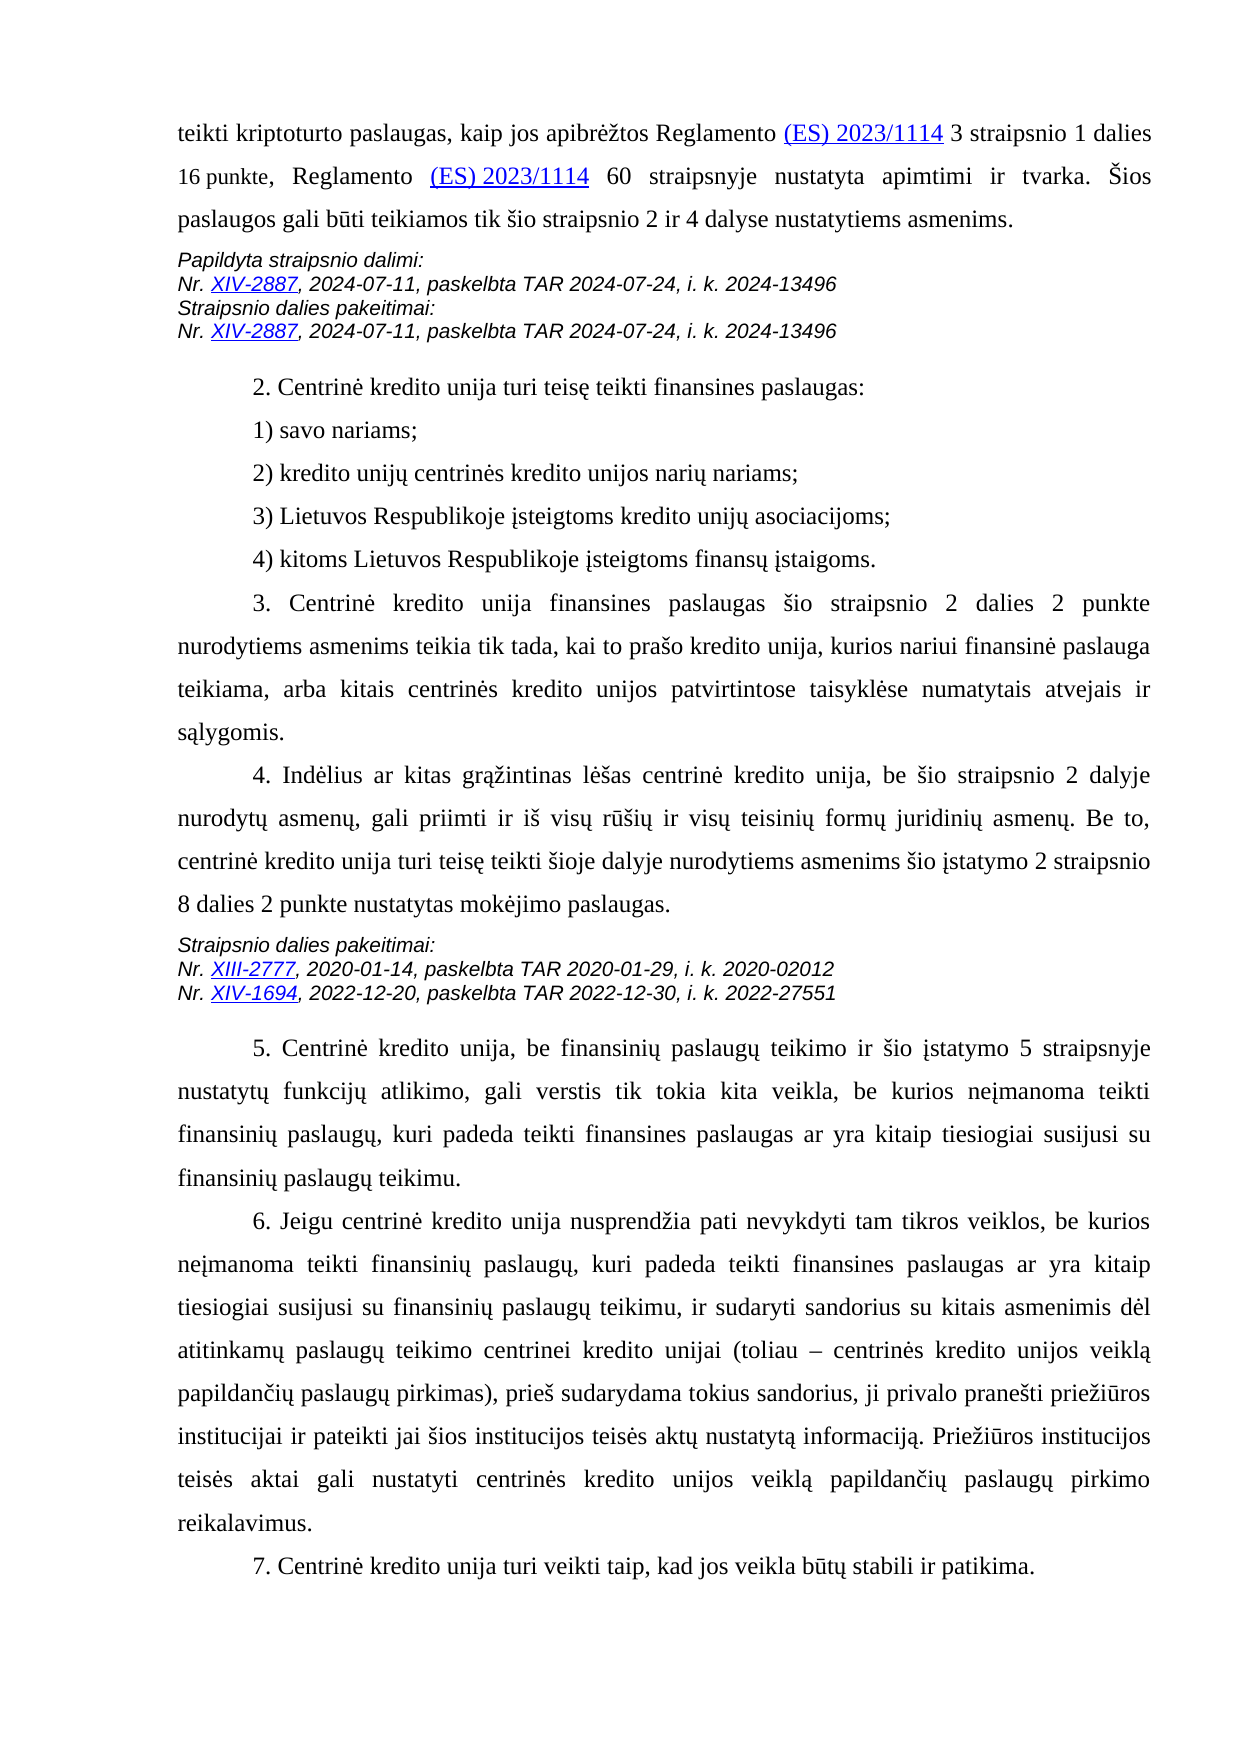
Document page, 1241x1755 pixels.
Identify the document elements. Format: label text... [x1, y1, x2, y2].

text Nr. XIV-2887, 2024-07-11, paskelbta TAR 2024-07-24, i. k. 2024-13496 [177, 319, 1152, 343]
text Straipsnio dalies pakeitimai: [177, 295, 1152, 319]
text Nr. XIV-2887, 2024-07-11, paskelbta TAR 2024-07-24, i. k. 2024-13496 [177, 271, 1152, 295]
text 3) Lietuvos Respublikoje įsteigtoms kredito unijų asociacijoms; [177, 501, 1152, 530]
text 3. Centrinė kredito unija finansines paslaugas šio straipsnio 2 dalies 2 punkte nurodytiems asmenims teikia tik tada, kai to prašo kredito unija, kurios nariui finansinė paslauga teikiama, arba kitais centrinės kredito unijos patvirtintose taisyklėse numatytais atvejais ir sąlygomis. [177, 588, 1152, 746]
text 7. Centrinė kredito unija turi veikti taip, kad jos veikla būtų stabili ir patikima. [177, 1551, 1152, 1579]
text Nr. XIV-1694, 2022-12-20, paskelbta TAR 2022-12-30, i. k. 2022-27551 [177, 981, 1152, 1004]
text 4) kitoms Lietuvos Respublikoje įsteigtoms finansų įstaigoms. [177, 544, 1152, 573]
text Nr. XIII-2777, 2020-01-14, paskelbta TAR 2020-01-29, i. k. 2020-02012 [177, 957, 1152, 981]
text Straipsnio dalies pakeitimai: [177, 933, 1152, 957]
text 2) kredito unijų centrinės kredito unijos narių nariams; [177, 458, 1152, 487]
text Papildyta straipsnio dalimi: [177, 247, 1152, 271]
text teikti kriptoturto paslaugas, kaip jos apibrėžtos Reglamento (ES) 2023/1114 3 straipsnio 1 dalies 16 punkte, Reglamento (ES) 2023/1114 60 straipsnyje nustatyta apimtimi ir tvarka. Šios paslaugos gali būti teikiamos tik šio straipsnio 2 ir 4 dalyse nustatytiems asmenims. [177, 118, 1152, 233]
text 2. Centrinė kredito unija turi teisę teikti finansines paslaugas: [177, 372, 1152, 401]
text 6. Jeigu centrinė kredito unija nusprendžia pati nevykdyti tam tikros veiklos, be kurios neįmanoma teikti finansinių paslaugų, kuri padeda teikti finansines paslaugas ar yra kitaip tiesiogiai susijusi su finansinių paslaugų teikimu, ir sudaryti sandorius su kitais asmenimis dėl atitinkamų paslaugų teikimo centrinei kredito unijai (toliau – centrinės kredito unijos veiklą papildančių paslaugų pirkimas), prieš sudarydama tokius sandorius, ji privalo pranešti priežiūros institucijai ir pateikti jai šios institucijos teisės aktų nustatytą informaciją. Priežiūros institucijos teisės aktai gali nustatyti centrinės kredito unijos veiklą papildančių paslaugų pirkimo reikalavimus. [177, 1206, 1152, 1536]
text 5. Centrinė kredito unija, be finansinių paslaugų teikimo ir šio įstatymo 5 straipsnyje nustatytų funkcijų atlikimo, gali verstis tik tokia kita veikla, be kurios neįmanoma teikti finansinių paslaugų, kuri padeda teikti finansines paslaugas ar yra kitaip tiesiogiai susijusi su finansinių paslaugų teikimu. [177, 1033, 1152, 1191]
text 1) savo nariams; [177, 415, 1152, 444]
text 4. Indėlius ar kitas grąžintinas lėšas centrinė kredito unija, be šio straipsnio 2 dalyje nurodytų asmenų, gali priimti ir iš visų rūšių ir visų teisinių formų juridinių asmenų. Be to, centrinė kredito unija turi teisę teikti šioje dalyje nurodytiems asmenims šio įstatymo 2 straipsnio 8 dalies 2 punkte nustatytas mokėjimo paslaugas. [177, 760, 1152, 918]
